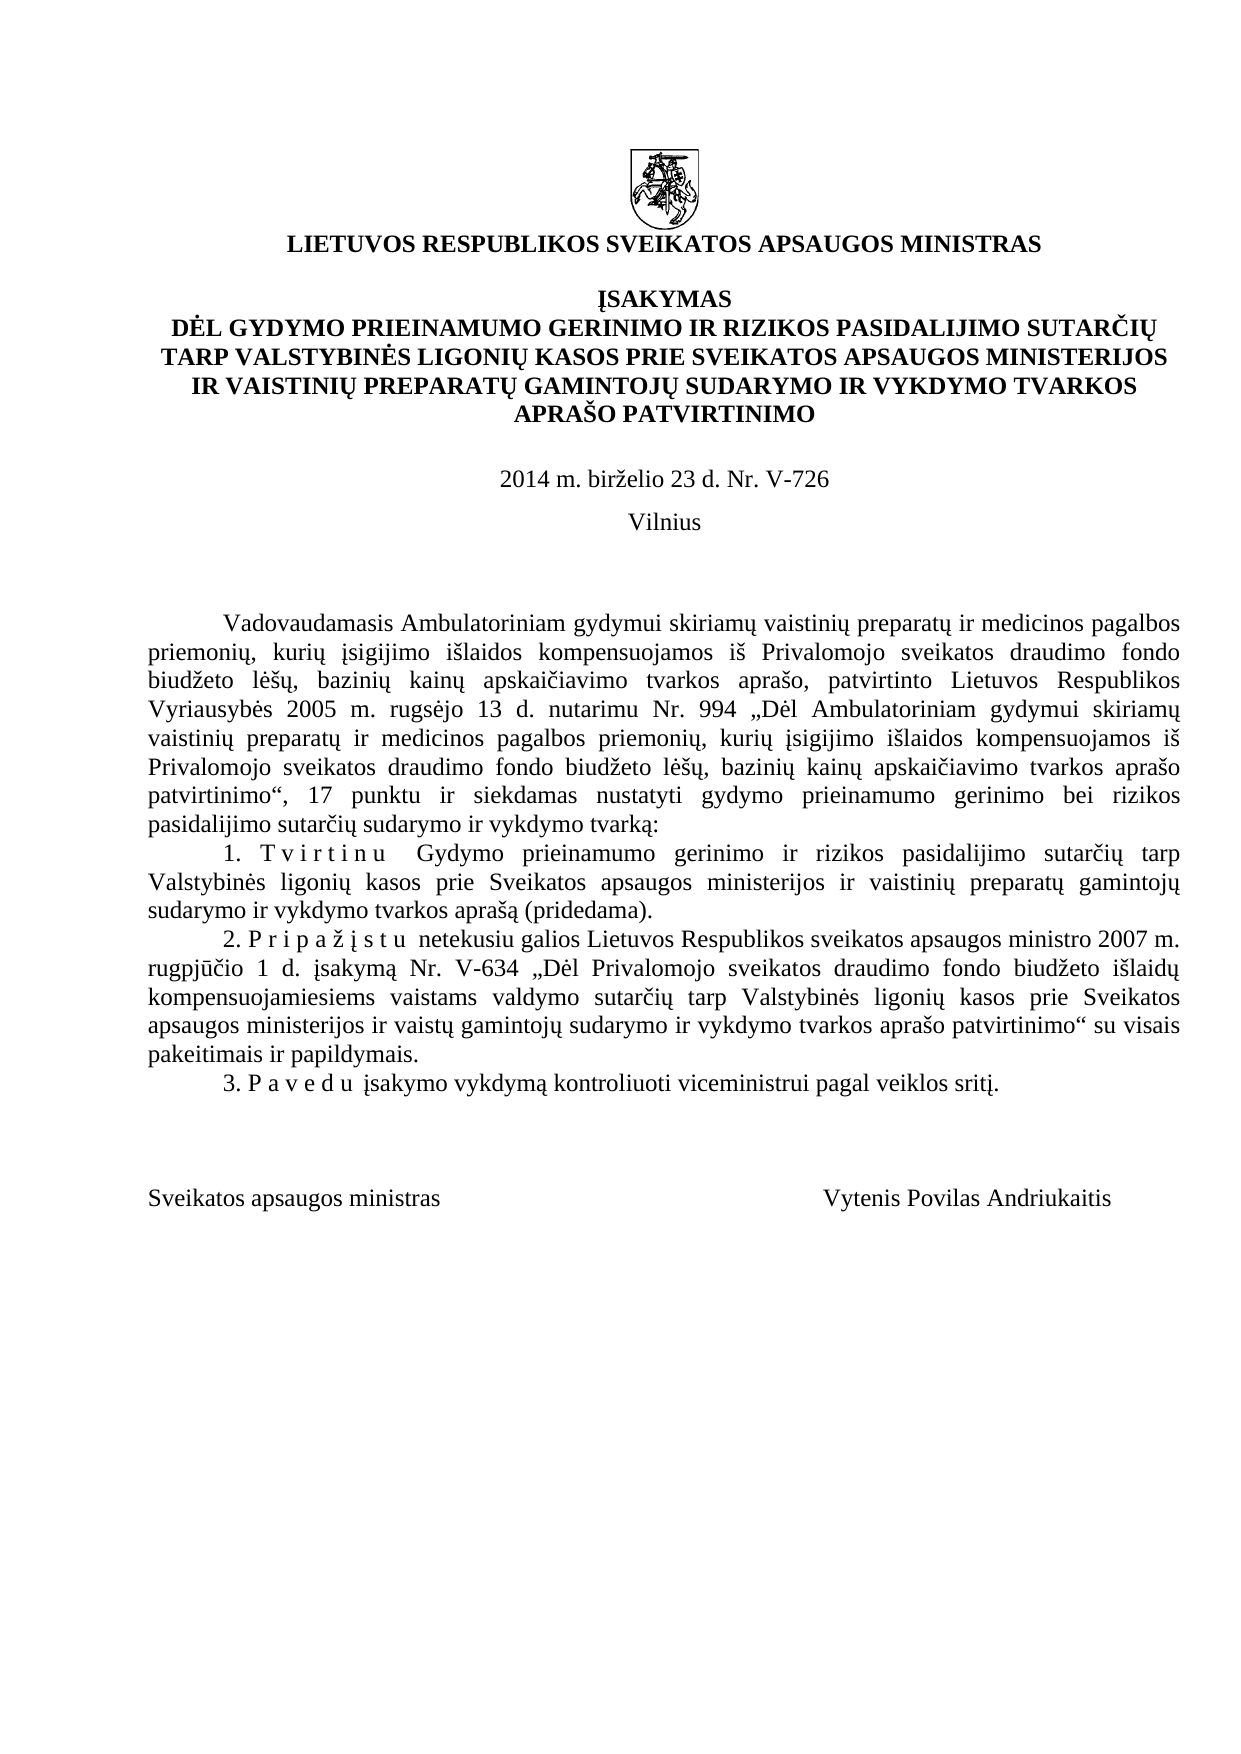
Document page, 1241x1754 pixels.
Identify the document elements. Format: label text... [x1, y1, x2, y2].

text Sveikatos apsaugos ministras Vytenis Povilas Andriukaitis [148, 1183, 1181, 1212]
text LIETUVOS RESPUBLIKOS SVEIKATOS APSAUGOS MINISTRAS [148, 229, 1181, 258]
text Vadovaudamasis Ambulatoriniam gydymui skiriamų vaistinių preparatų ir medicinos pagalbos priemonių, kurių įsigijimo išlaidos kompensuojamos iš Privalomojo sveikatos draudimo fondo biudžeto lėšų, bazinių kainų apskaičiavimo tvarkos aprašo, patvirtinto Lietuvos Respublikos Vyriausybės 2005 m. rugsėjo 13 d. nutarimu Nr. 994 „Dėl Ambulatoriniam gydymui skiriamų vaistinių preparatų ir medicinos pagalbos priemonių, kurių įsigijimo išlaidos kompensuojamos iš Privalomojo sveikatos draudimo fondo biudžeto lėšų, bazinių kainų apskaičiavimo tvarkos aprašo patvirtinimo“, 17 punktu ir siekdamas nustatyti gydymo prieinamumo gerinimo bei rizikos pasidalijimo sutarčių sudarymo ir vykdymo tvarką: [148, 608, 1181, 838]
text 2014 m. birželio 23 d. Nr. V-726 [148, 464, 1181, 493]
text 3. Pavedu įsakymo vykdymą kontroliuoti viceministrui pagal veiklos sritį. [148, 1068, 1181, 1097]
text DĖL GYDYMO PRIEINAMUMO GERINIMO IR RIZIKOS PASIDALIJIMO SUTARČIŲ TARP VALSTYBINĖS LIGONIŲ KASOS PRIE SVEIKATOS APSAUGOS MINISTERIJOS IR VAISTINIŲ PREPARATŲ GAMINTOJŲ SUDARYMO IR VYKDYMO TVARKOS APRAŠO PATVIRTINIMO [148, 313, 1181, 428]
text 1. Tvirtinu Gydymo prieinamumo gerinimo ir rizikos pasidalijimo sutarčių tarp Valstybinės ligonių kasos prie Sveikatos apsaugos ministerijos ir vaistinių preparatų gamintojų sudarymo ir vykdymo tvarkos aprašą (pridedama). [148, 838, 1181, 924]
text Vilnius [148, 507, 1181, 536]
text ĮSAKYMAS [148, 284, 1181, 313]
text 2. P r i p a ž į s t u netekusiu galios Lietuvos Respublikos sveikatos apsaugos ministro 2007 m. rugpjūčio 1 d. įsakymą Nr. V-634 „Dėl Privalomojo sveikatos draudimo fondo biudžeto išlaidų kompensuojamiesiems vaistams valdymo sutarčių tarp Valstybinės ligonių kasos prie Sveikatos apsaugos ministerijos ir vaistų gamintojų sudarymo ir vykdymo tvarkos aprašo patvirtinimo“ su visais pakeitimais ir papildymais. [148, 924, 1181, 1068]
